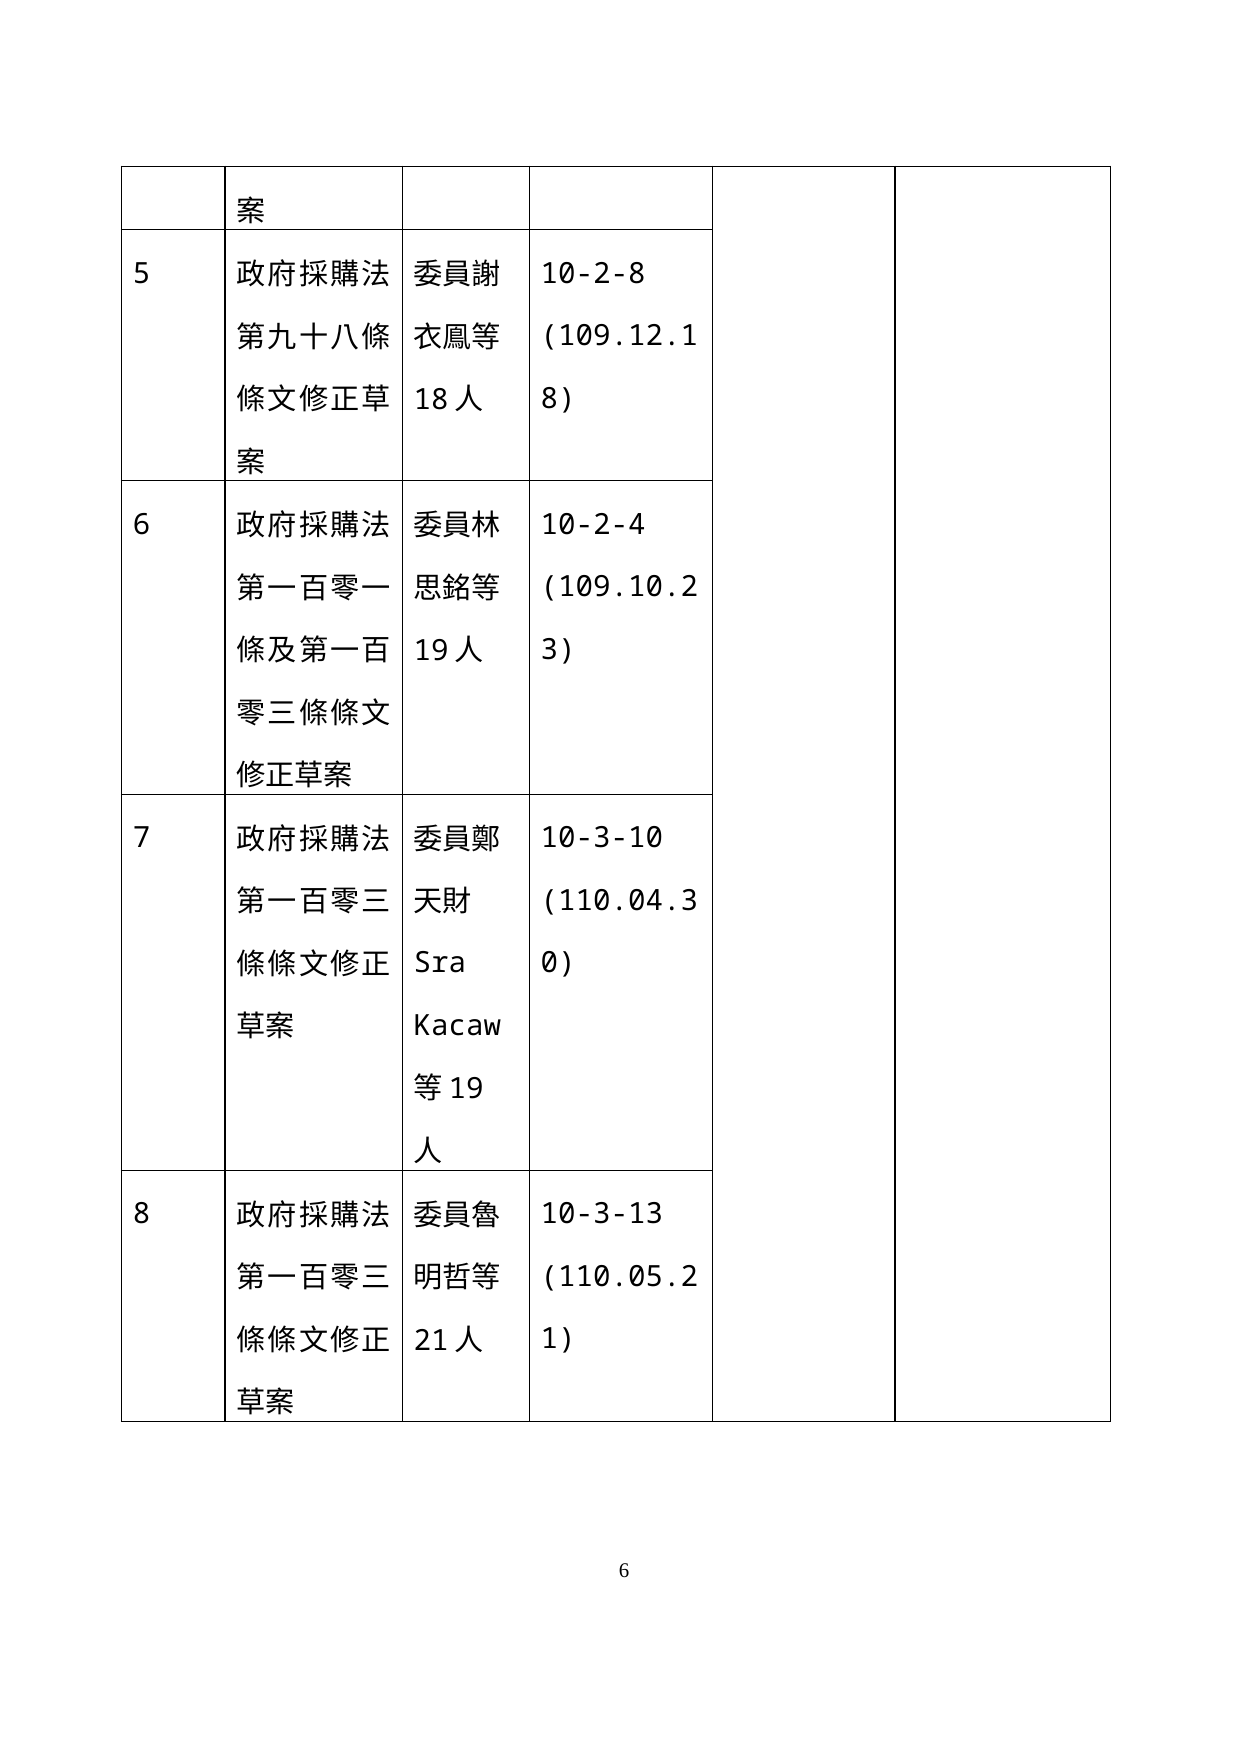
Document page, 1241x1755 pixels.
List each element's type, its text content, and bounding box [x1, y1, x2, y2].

table_cell [122, 481, 224, 794]
table_cell [713, 167, 894, 1421]
table_cell 委員林思銘等19人 [403, 481, 529, 794]
table_cell 10-2-8 (109.12.18) [530, 230, 712, 480]
table_cell [122, 795, 224, 1170]
table_cell [530, 167, 712, 229]
table_cell 10-3-13 (110.05.21) [530, 1171, 712, 1421]
table_cell 案 [226, 167, 402, 229]
table_cell 政府採購法第一百零三條條文修正草案 [226, 795, 402, 1170]
table_cell [896, 167, 1110, 1421]
table_cell 委員鄭天財Sra Kacaw等19人 [403, 795, 529, 1170]
table_cell 10-3-10 (110.04.30) [530, 795, 712, 1170]
table_cell 委員魯明哲等21人 [403, 1171, 529, 1421]
table_cell 10-2-4 (109.10.23) [530, 481, 712, 794]
table_cell [122, 230, 224, 480]
table_cell 政府採購法第九十八條條文修正草案 [226, 230, 402, 480]
table_cell [403, 167, 529, 229]
table_cell 委員謝衣鳯等18人 [403, 230, 529, 480]
table_cell [122, 1171, 224, 1421]
table_cell [122, 167, 224, 229]
table_cell 政府採購法第一百零三條條文修正草案 [226, 1171, 402, 1421]
table_cell 政府採購法第一百零一條及第一百零三條條文修正草案 [226, 481, 402, 794]
